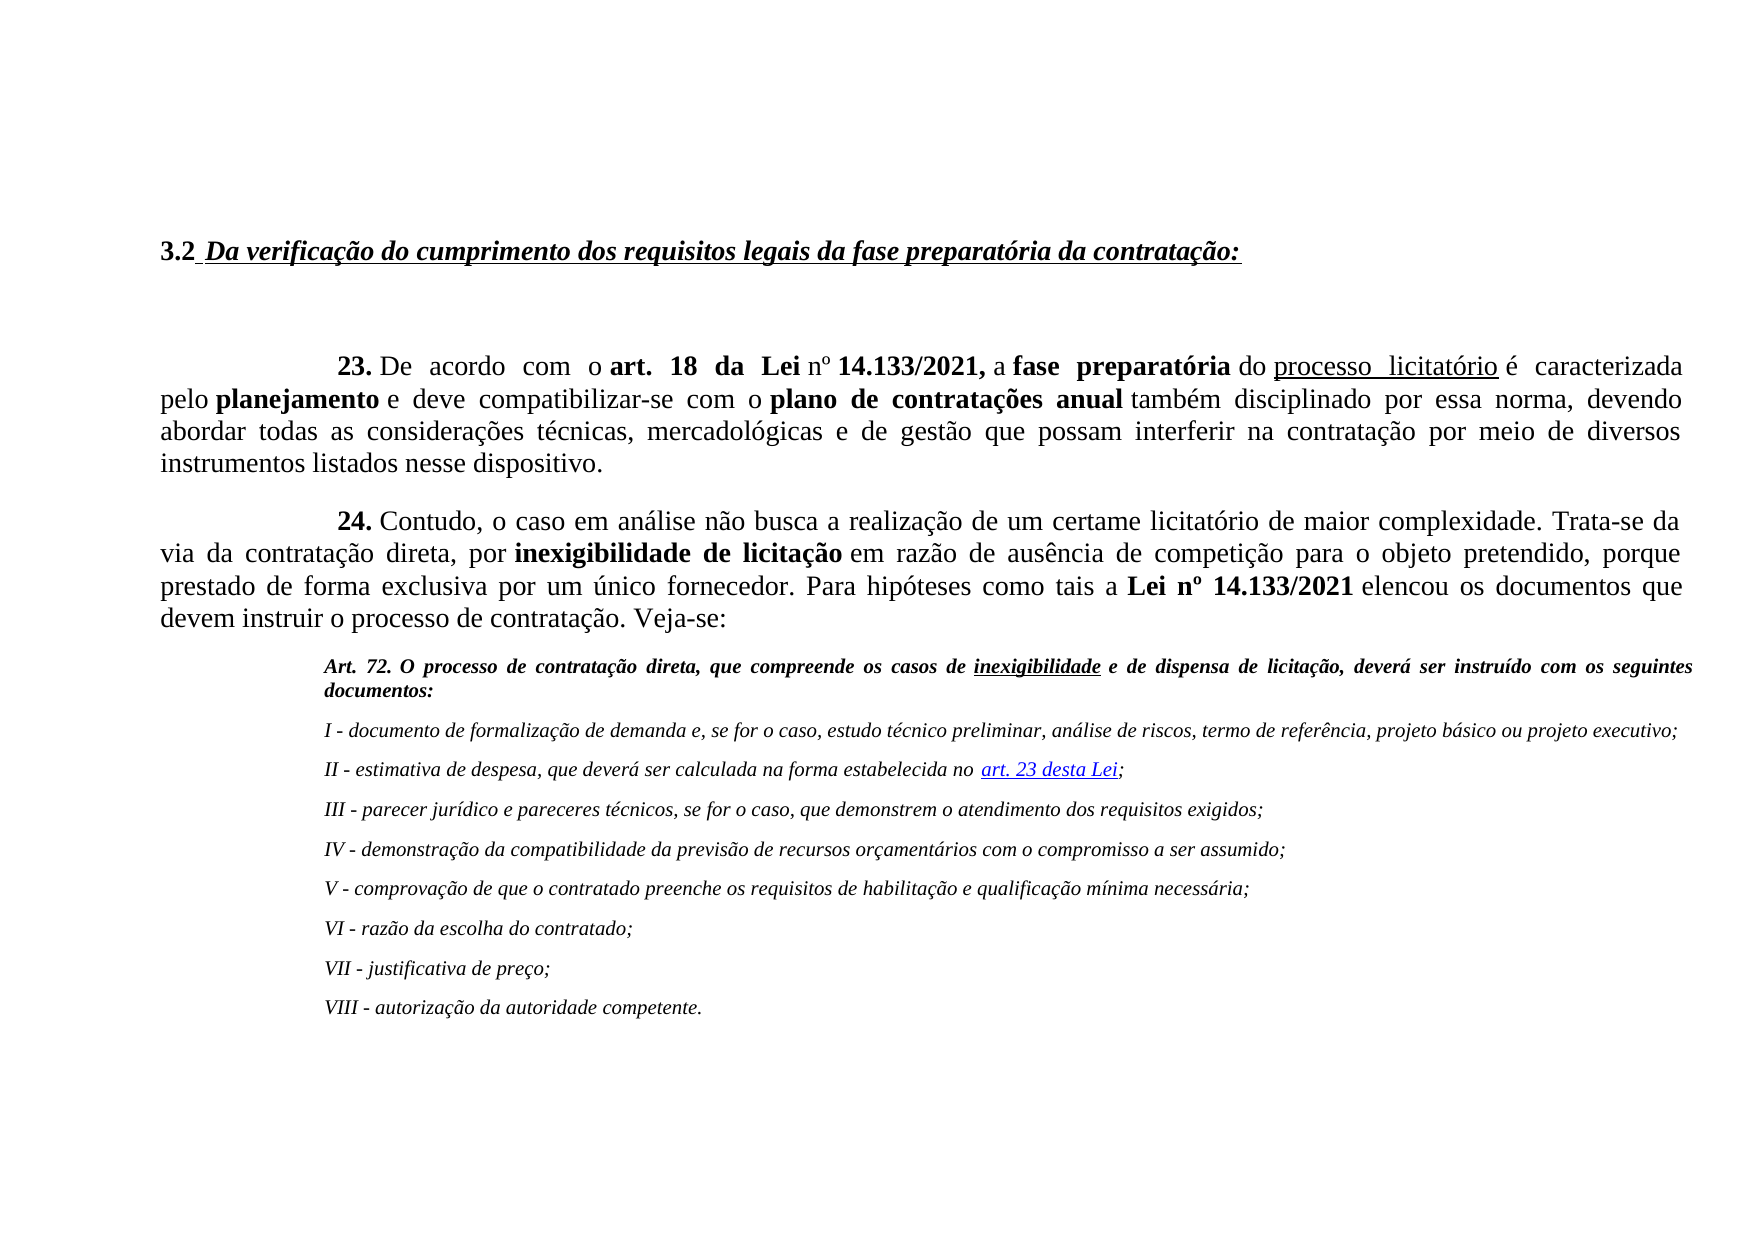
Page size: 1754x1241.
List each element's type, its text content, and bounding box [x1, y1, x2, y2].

text IV - demonstração da compatibilidade da previsão de recursos orçamentários com o compromisso a ser assumido; [324, 837, 1696, 861]
text III - parecer jurídico e pareceres técnicos, se for o caso, que demonstrem o atendimento dos requisitos exigidos; [324, 797, 1696, 821]
text VII - justificativa de preço; [324, 956, 1696, 980]
text I - documento de formalização de demanda e, se for o caso, estudo técnico preliminar, análise de riscos, termo de referência, projeto básico ou projeto executivo; [324, 717, 1696, 742]
text II - estimativa de despesa, que deverá ser calculada na forma estabelecida no art. 23 desta Lei; [324, 757, 1696, 781]
text VI - razão da escolha do contratado; [324, 916, 1696, 940]
text 23. De acordo com o art. 18 da Lei nº 14.133/2021, a fase preparatória do processo licitatório é caracterizada pelo planejamento e deve compatibilizar-se com o plano de contratações anual também disciplinado por essa norma, devendo abordar todas as considerações técnicas, mercadológicas e de gestão que possam interferir na contratação por meio de diversos instrumentos listados nesse dispositivo. [160, 349, 1683, 479]
text 24. Contudo, o caso em análise não busca a realização de um certame licitatório de maior complexidade. Trata-se da via da contratação direta, por inexigibilidade de licitação em razão de ausência de competição para o objeto pretendido, porque prestado de forma exclusiva por um único fornecedor. Para hipóteses como tais a Lei nº 14.133/2021 elencou os documentos que devem instruir o processo de contratação. Veja-se: [160, 504, 1683, 633]
text VIII - autorização da autoridade competente. [324, 995, 1696, 1019]
text V - comprovação de que o contratado preenche os requisitos de habilitação e qualificação mínima necessária; [324, 876, 1696, 900]
text Art. 72. O processo de contratação direta, que compreende os casos de inexigibilidade e de dispensa de licitação, deverá ser instruído com os seguintes documentos: [324, 654, 1696, 702]
text 3.2 Da verificação do cumprimento dos requisitos legais da fase preparatória da contratação: [160, 234, 1683, 267]
